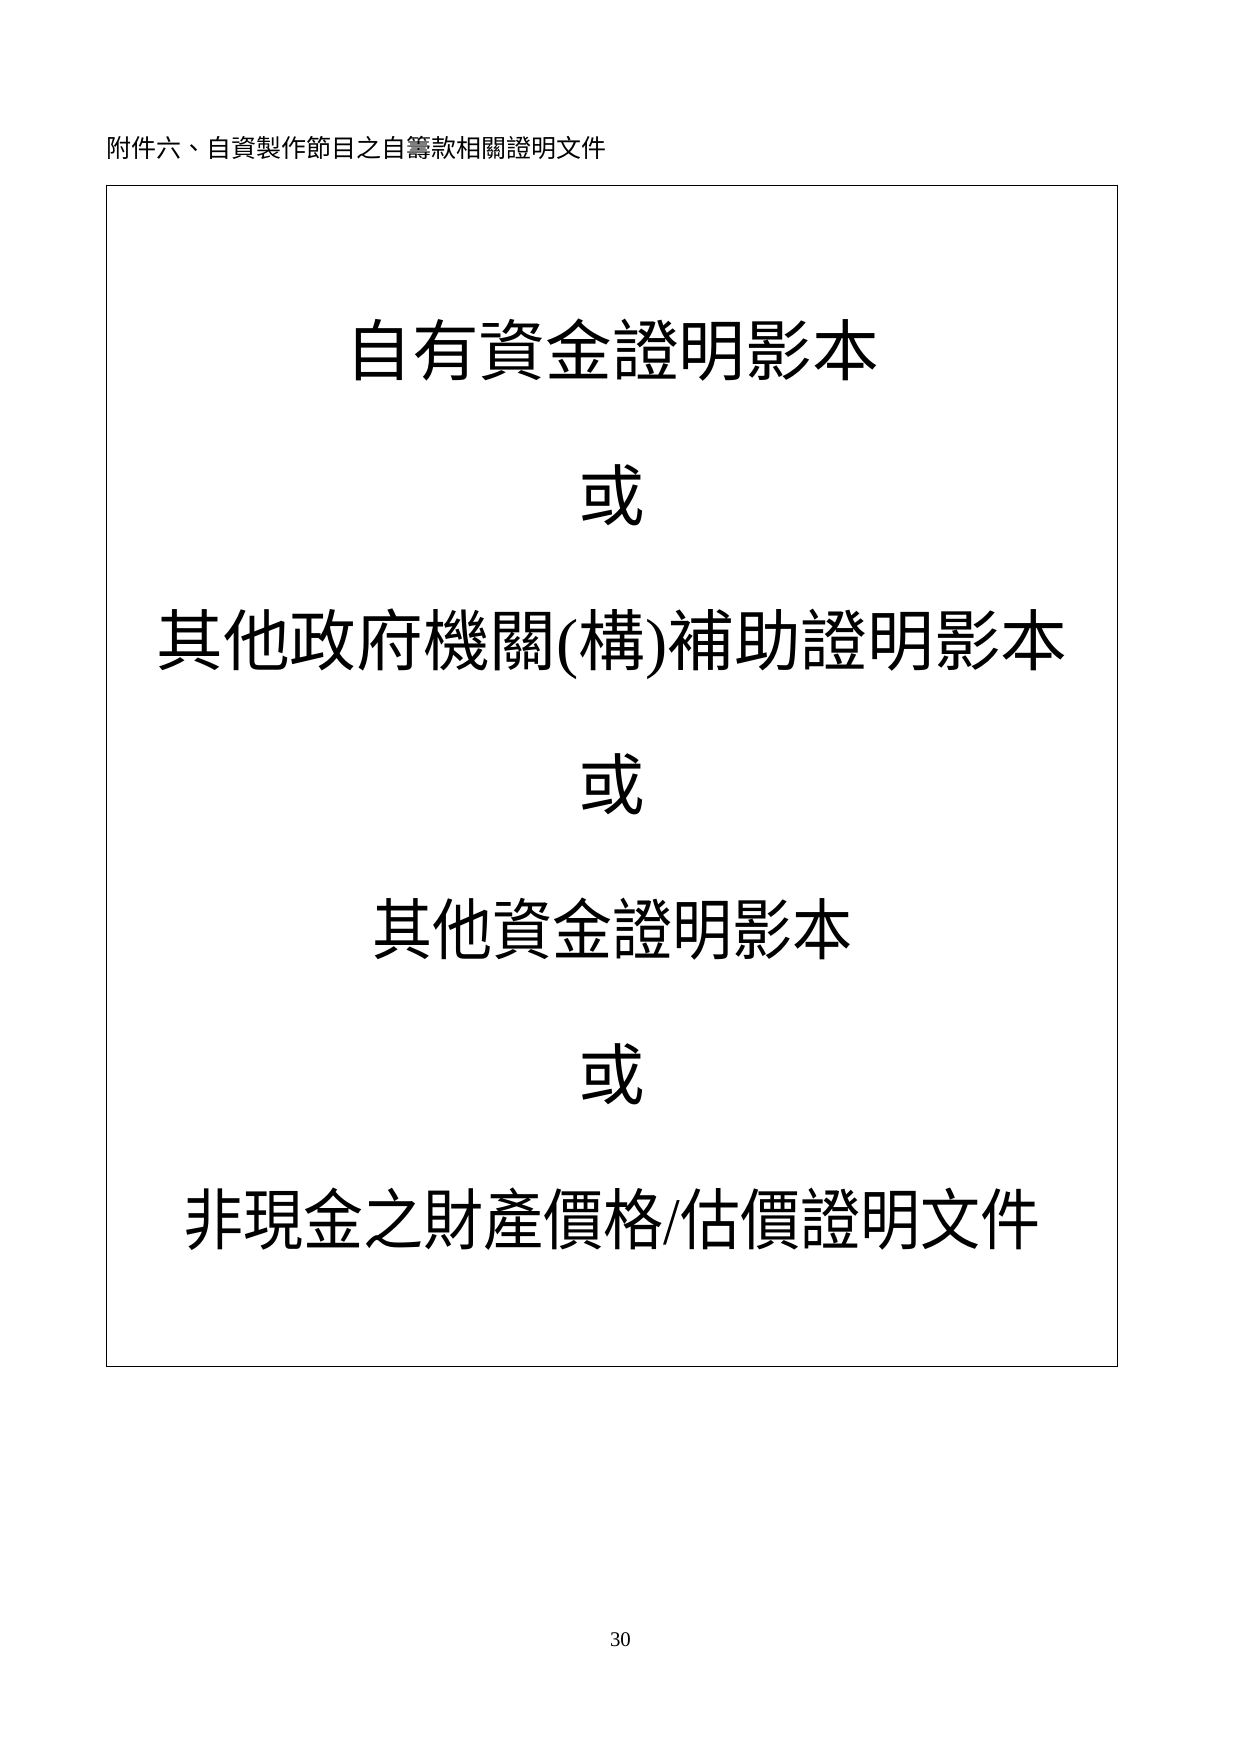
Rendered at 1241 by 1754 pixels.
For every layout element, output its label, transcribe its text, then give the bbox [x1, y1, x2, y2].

subtitle 附件六、自資製作節目之自籌款相關證明文件 [106, 124, 1122, 166]
table_header 自有資金證明影本 或 其他政府機關(構)補助證明影本 或 其他資金證明影本 或 非現金之財產價格/估價證明文件 [107, 186, 1117, 1366]
